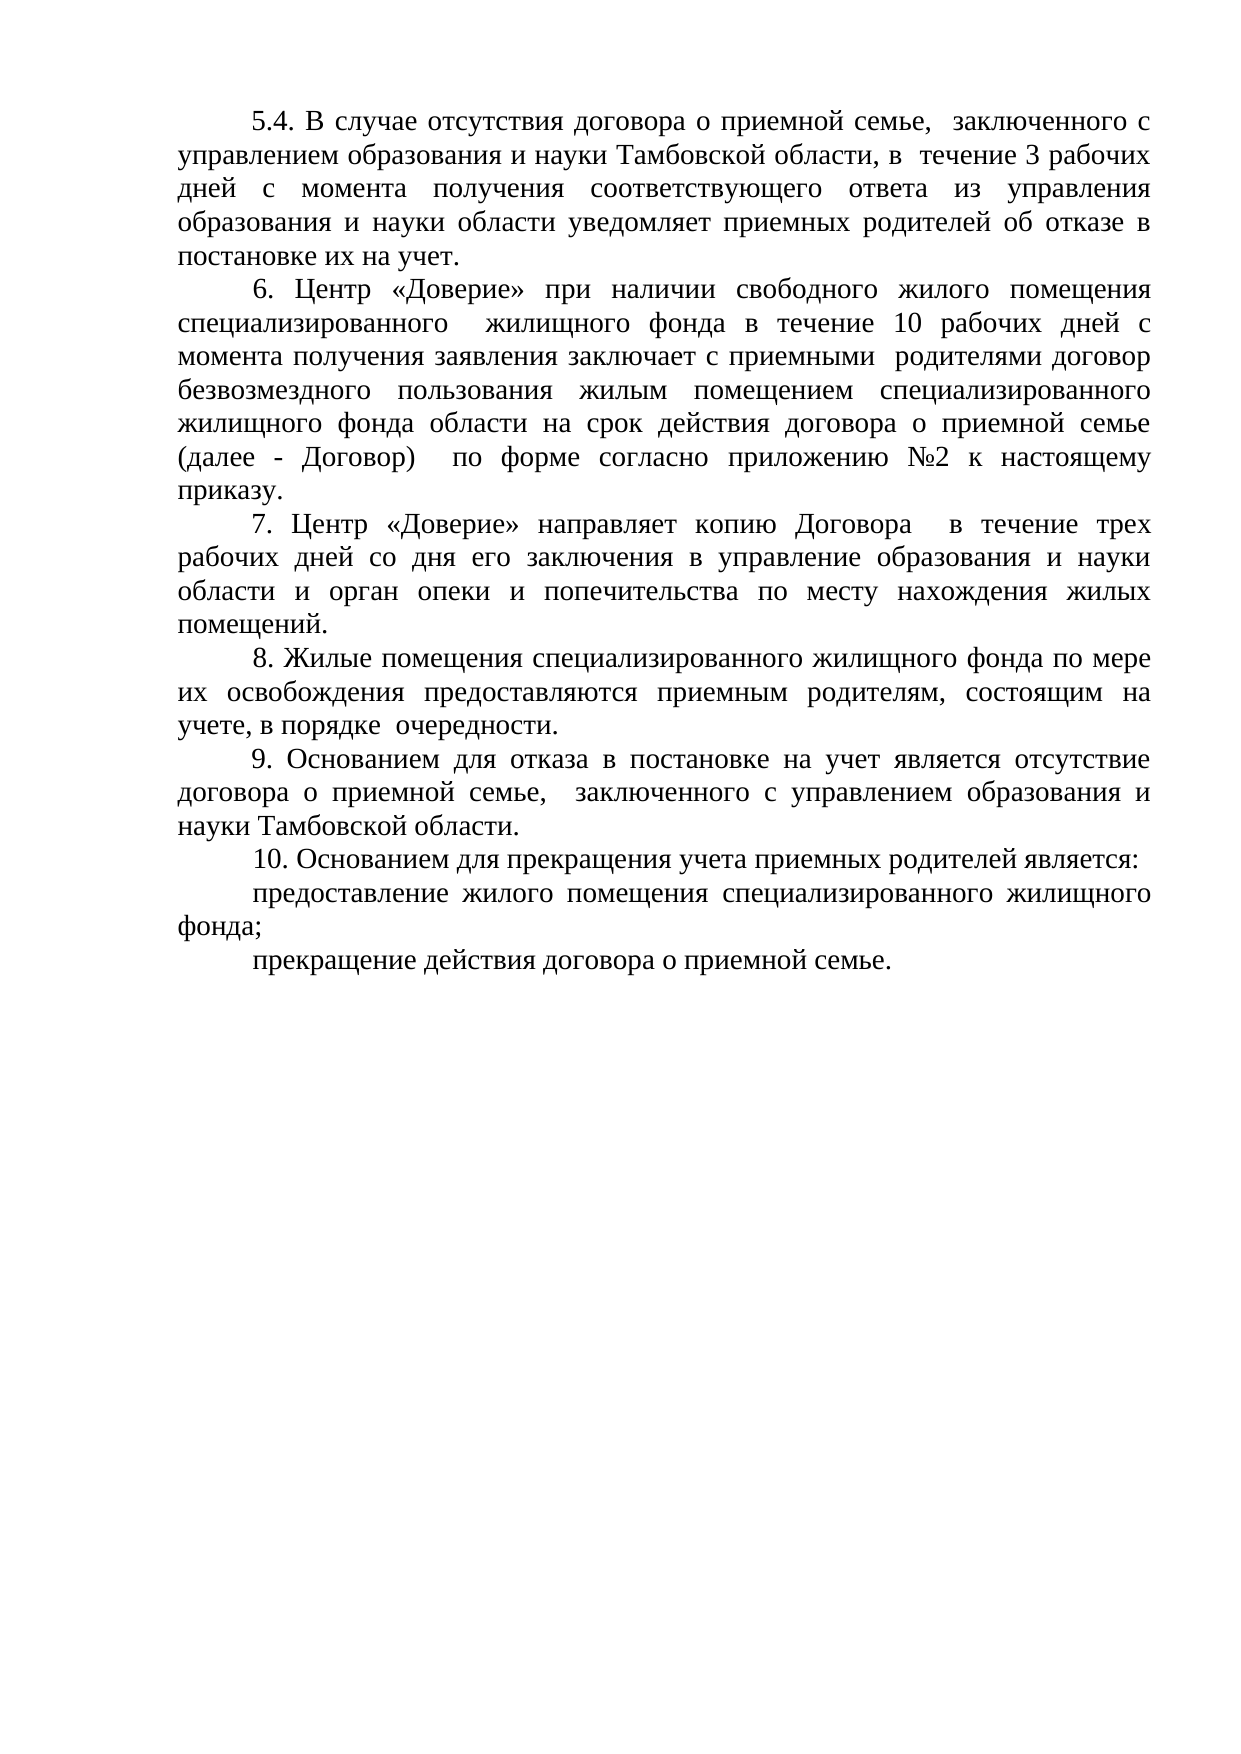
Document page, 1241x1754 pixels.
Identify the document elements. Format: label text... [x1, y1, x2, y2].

text 7. Центр «Доверие» направляет копию Договора в течение трех рабочих дней со дня его заключения в управление образования и науки области и орган опеки и попечительства по месту нахождения жилых помещений. [177, 506, 1152, 640]
text прекращение действия договора о приемной семье. [177, 942, 1152, 976]
text 9. Основанием для отказа в постановке на учет является отсутствие договора о приемной семье, заключенного с управлением образования и науки Тамбовской области. [177, 741, 1152, 841]
text 5.4. В случае отсутствия договора о приемной семье, заключенного с управлением образования и науки Тамбовской области, в течение 3 рабочих дней с момента получения соответствующего ответа из управления образования и науки области уведомляет приемных родителей об отказе в постановке их на учет. [177, 103, 1152, 271]
text 10. Основанием для прекращения учета приемных родителей является: [177, 841, 1152, 875]
text 6. Центр «Доверие» при наличии свободного жилого помещения специализированного жилищного фонда в течение 10 рабочих дней с момента получения заявления заключает с приемными родителями договор безвозмездного пользования жилым помещением специализированного жилищного фонда области на срок действия договора о приемной семье (далее - Договор) по форме согласно приложению №2 к настоящему приказу. [177, 271, 1152, 506]
text 8. Жилые помещения специализированного жилищного фонда по мере их освобождения предоставляются приемным родителям, состоящим на учете, в порядке очередности. [177, 640, 1152, 741]
text предоставление жилого помещения специализированного жилищного фонда; [177, 875, 1152, 942]
